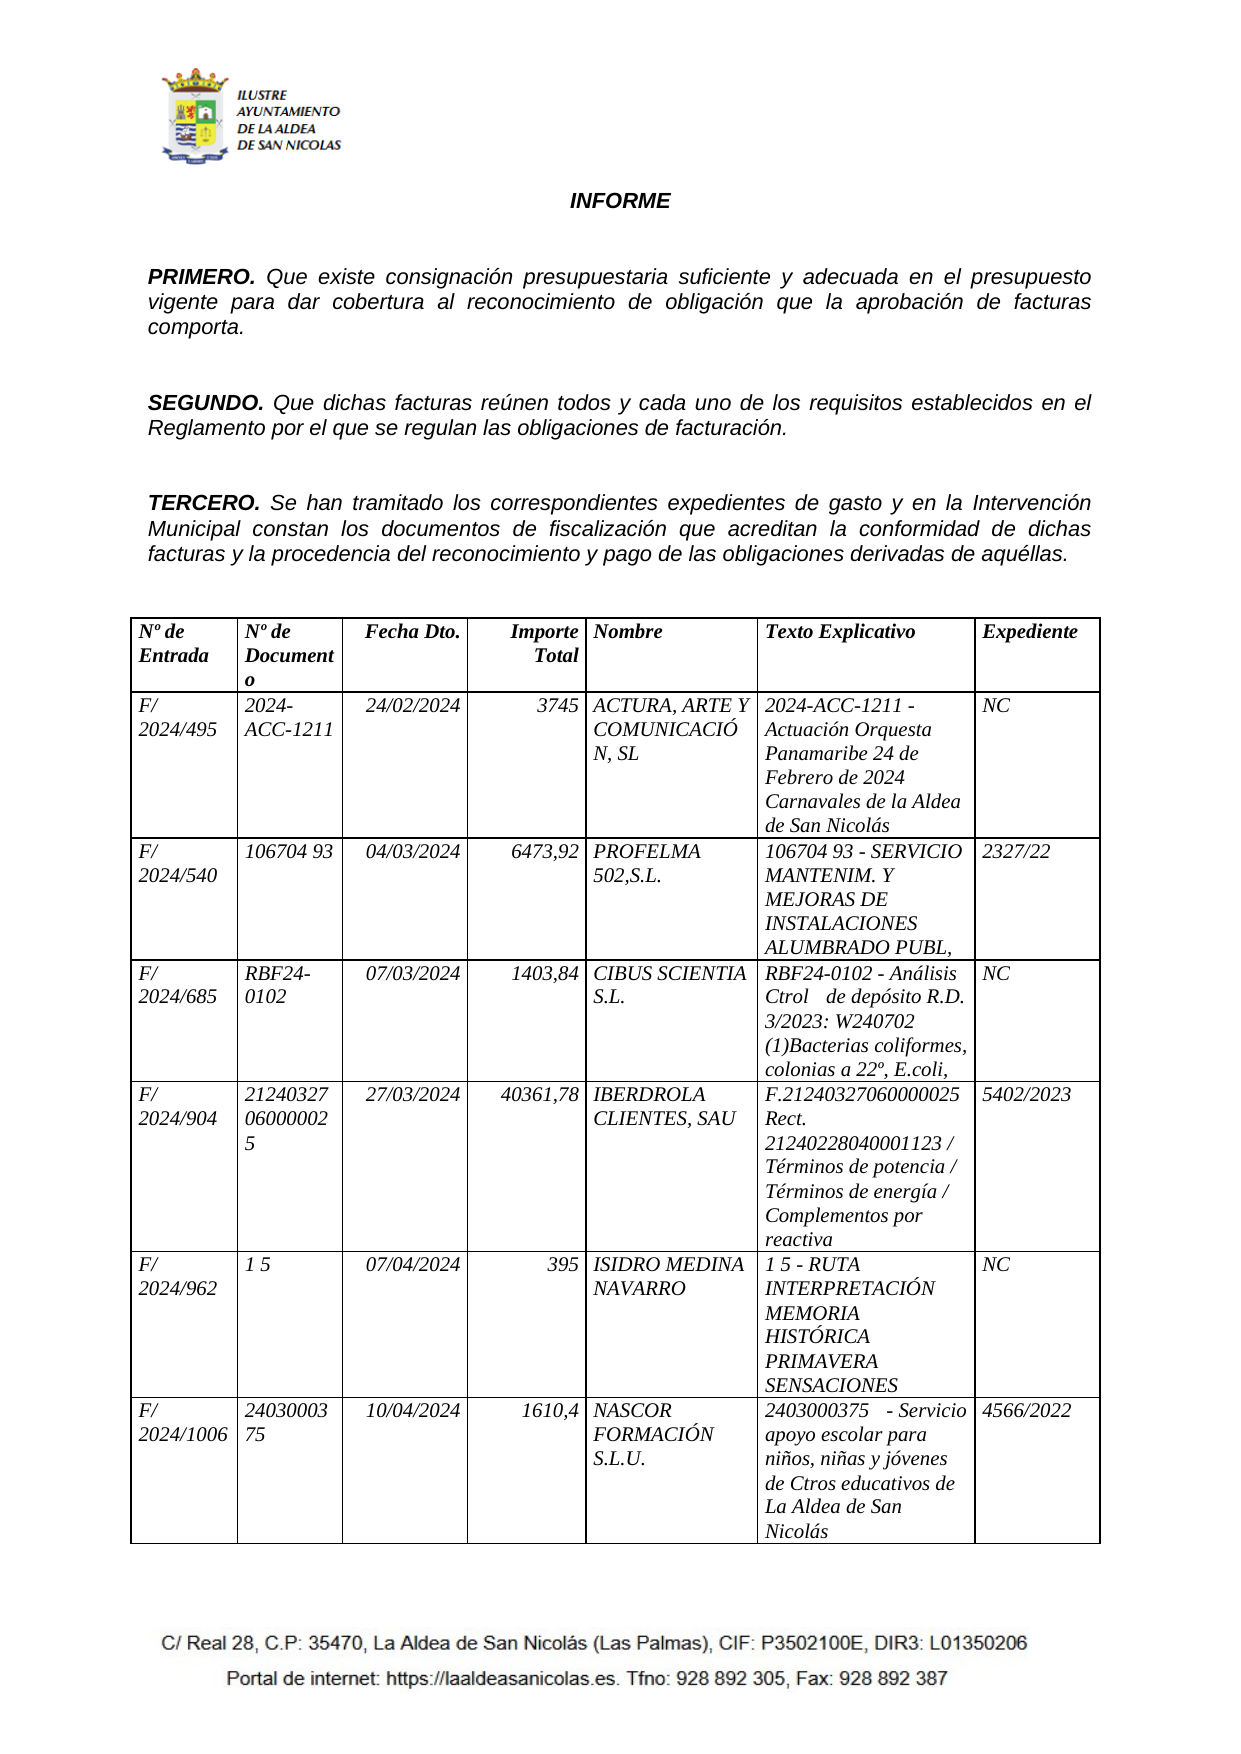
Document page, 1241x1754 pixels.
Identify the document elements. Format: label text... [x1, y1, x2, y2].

table_cell F/2024/904 [132, 1082, 237, 1251]
table_cell F/2024/540 [132, 839, 237, 959]
table_cell 07/03/2024 [343, 961, 467, 1081]
table_cell 2403000375 - Servicio apoyo escolar para niños, niñas y jóvenes de Ctros educativos de La Aldea de San Nicolás [758, 1398, 974, 1543]
table_cell F/2024/1006 [132, 1398, 237, 1543]
table_cell IBERDROLA CLIENTES, SAU [587, 1082, 757, 1251]
table_cell NC [976, 961, 1099, 1081]
table_cell RBF24-0102 [238, 961, 342, 1081]
table_cell ISIDRO MEDINA NAVARRO [587, 1252, 757, 1397]
table_cell RBF24-0102 - Análisis Ctrol de depósito R.D. 3/2023: W240702 (1)Bacterias coliformes, colonias a 22º, E.coli, [758, 961, 974, 1081]
table_cell NASCOR FORMACIÓN S.L.U. [587, 1398, 757, 1543]
table_cell 2403000375 [238, 1398, 342, 1543]
table_header Nº de Entrada [132, 619, 237, 691]
table_cell F/2024/685 [132, 961, 237, 1081]
table_cell 6473,92 [468, 839, 585, 959]
text PRIMERO. Que existe consignación presupuestaria suficiente y adecuada en el presupuesto vigente para dar cobertura al reconocimiento de obligación que la aprobación de facturas comporta. [148, 264, 1093, 339]
table_cell 395 [468, 1252, 585, 1397]
table_cell F.21240327060000025Rect. 21240228040001123 / Términos de potencia / Términos de energía / Complementos por reactiva [758, 1082, 974, 1251]
table_cell 1610,4 [468, 1398, 585, 1543]
table_cell 24/02/2024 [343, 693, 467, 837]
table_cell 1403,84 [468, 961, 585, 1081]
table_header Texto Explicativo [758, 619, 974, 691]
table_header Importe Total [468, 619, 585, 691]
table_cell PROFELMA 502,S.L. [587, 839, 757, 959]
table_cell 2327/22 [976, 839, 1099, 959]
table_cell NC [976, 693, 1099, 837]
table_cell 2024-ACC-1211 - Actuación Orquesta Panamaribe 24 de Febrero de 2024 Carnavales de la Aldea de San Nicolás [758, 693, 974, 837]
text TERCERO. Se han tramitado los correspondientes expedientes de gasto y en la Intervención Municipal constan los documentos de fiscalización que acreditan la conformidad de dichas facturas y la procedencia del reconocimiento y pago de las obligaciones derivadas de aquéllas. [148, 490, 1093, 566]
table_header Expediente [976, 619, 1099, 691]
table_cell 40361,78 [468, 1082, 585, 1251]
picture [148, 60, 357, 172]
table_header Fecha Dto. [343, 619, 467, 691]
table_cell 10/04/2024 [343, 1398, 467, 1543]
text SEGUNDO. Que dichas facturas reúnen todos y cada uno de los requisitos establecidos en el Reglamento por el que se regulan las obligaciones de facturación. [148, 390, 1093, 440]
table_cell 27/03/2024 [343, 1082, 467, 1251]
text INFORME [148, 188, 1093, 214]
table_cell 1 5 [238, 1252, 342, 1397]
table_cell ACTURA, ARTE Y COMUNICACIÓN, SL [587, 693, 757, 837]
table_cell F/2024/495 [132, 693, 237, 837]
table_cell NC [976, 1252, 1099, 1397]
table_cell 2024-ACC-1211 [238, 693, 342, 837]
table_cell 4566/2022 [976, 1398, 1099, 1543]
table_cell F/2024/962 [132, 1252, 237, 1397]
table_cell 106704 93 [238, 839, 342, 959]
table_cell 07/04/2024 [343, 1252, 467, 1397]
table_cell 1 5 - RUTA INTERPRETACIÓN MEMORIA HISTÓRICA PRIMAVERA SENSACIONES [758, 1252, 974, 1397]
table_header Nº de Documento [238, 619, 342, 691]
table_cell 04/03/2024 [343, 839, 467, 959]
picture [149, 1627, 1034, 1694]
table_cell 5402/2023 [976, 1082, 1099, 1251]
table_cell CIBUS SCIENTIA S.L. [587, 961, 757, 1081]
table_header Nombre [587, 619, 757, 691]
table_cell 21240327060000025 [238, 1082, 342, 1251]
table_cell 3745 [468, 693, 585, 837]
table_cell 106704 93 - SERVICIO MANTENIM. Y MEJORAS DE INSTALACIONES ALUMBRADO PUBL, [758, 839, 974, 959]
